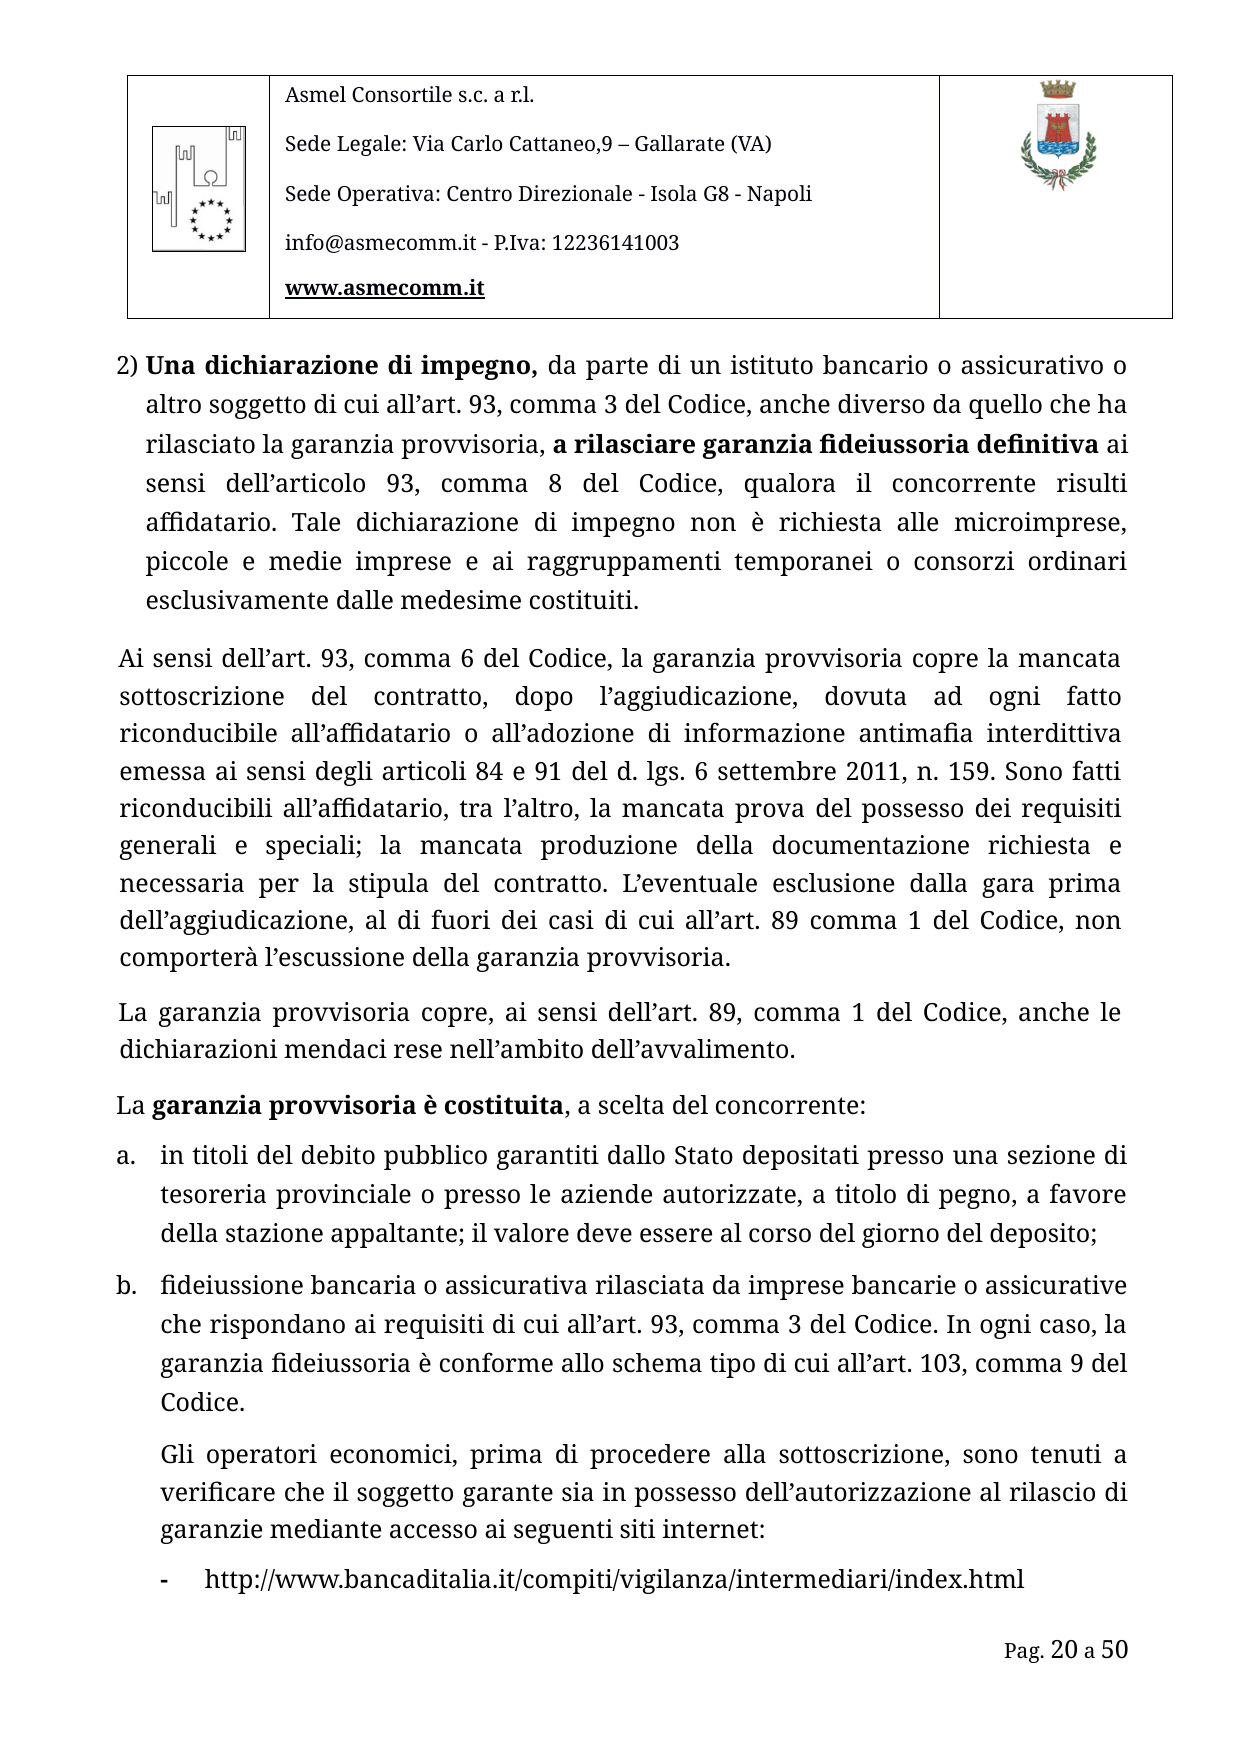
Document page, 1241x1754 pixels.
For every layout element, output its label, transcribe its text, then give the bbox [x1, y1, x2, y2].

list Una dichiarazione di impegno, da parte di un istituto bancario o assicurativo o altro soggetto di cui all’art. 93, comma 3 del Codice, anche diverso da quello che ha rilasciato la garanzia provvisoria, a rilasciare garanzia fideiussoria definitiva ai sensi dell’articolo 93, comma 8 del Codice, qualora il concorrente risulti affidatario. Tale dichiarazione di impegno non è richiesta alle microimprese, piccole e medie imprese e ai raggruppamenti temporanei o consorzi ordinari esclusivamente dalle medesime costituiti. [116, 348, 1128, 617]
text La garanzia provvisoria è costituita, a scelta del concorrente: [116, 1088, 1128, 1122]
text Ai sensi dell’art. 93, comma 6 del Codice, la garanzia provvisoria copre la mancata sottoscrizione del contratto, dopo l’aggiudicazione, dovuta ad ogni fatto riconducibile all’affidatario o all’adozione di informazione antimafia interdittiva emessa ai sensi degli articoli 84 e 91 del d. lgs. 6 settembre 2011, n. 159. Sono fatti riconducibili all’affidatario, tra l’altro, la mancata prova del possesso dei requisiti generali e speciali; la mancata produzione della documentazione richiesta e necessaria per la stipula del contratto. L’eventuale esclusione dalla gara prima dell’aggiudicazione, al di fuori dei casi di cui all’art. 89 comma 1 del Codice, non comporterà l’escussione della garanzia provvisoria. [118, 641, 1123, 974]
list http://www.bancaditalia.it/compiti/vigilanza/intermediari/index.html [160, 1561, 1128, 1596]
text La garanzia provvisoria copre, ai sensi dell’art. 89, comma 1 del Codice, anche le dichiarazioni mendaci rese nell’ambito dell’avvalimento. [118, 994, 1123, 1066]
list fideiussione bancaria o assicurativa rilasciata da imprese bancarie o assicurative che rispondano ai requisiti di cui all’art. 93, comma 3 del Codice. In ogni caso, la garanzia fideiussoria è conforme allo schema tipo di cui all’art. 103, comma 9 del Codice. [116, 1268, 1128, 1419]
list in titoli del debito pubblico garantiti dallo Stato depositati presso una sezione di tesoreria provinciale o presso le aziende autorizzate, a titolo di pegno, a favore della stazione appaltante; il valore deve essere al corso del giorno del deposito; [116, 1138, 1128, 1250]
text Gli operatori economici, prima di procedere alla sottoscrizione, sono tenuti a verificare che il soggetto garante sia in possesso dell’autorizzazione al rilascio di garanzie mediante accesso ai seguenti siti internet: [160, 1437, 1128, 1546]
